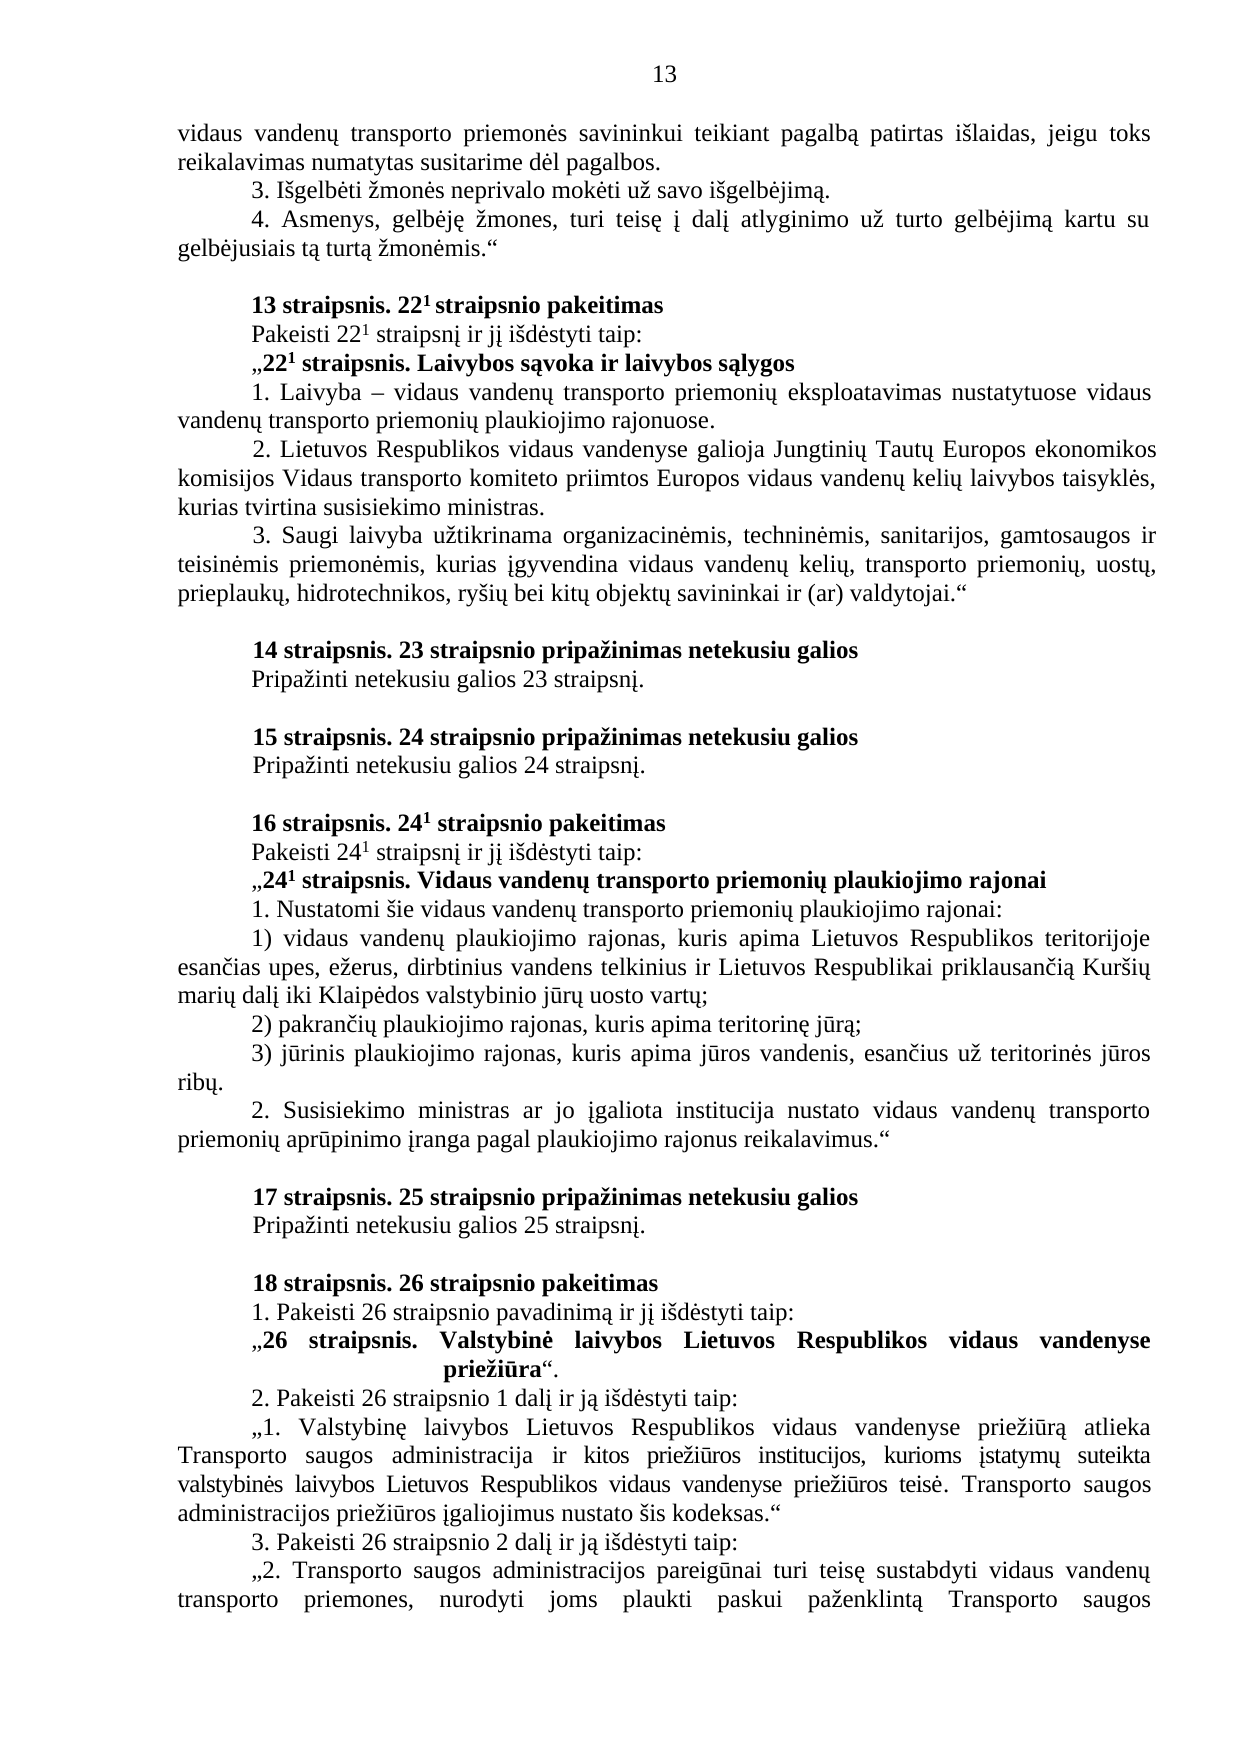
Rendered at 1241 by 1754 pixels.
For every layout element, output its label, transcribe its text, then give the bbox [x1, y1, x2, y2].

text 17 straipsnis. 25 straipsnio pripažinimas netekusiu galios [177, 1182, 1157, 1211]
text Pakeisti 241 straipsnį ir jį išdėstyti taip: [177, 837, 1152, 866]
text Pripažinti netekusiu galios 23 straipsnį. [177, 664, 1152, 693]
text vidaus vandenų transporto priemonės savininkui teikiant pagalbą patirtas išlaidas, jeigu toks reikalavimas numatytas susitarime dėl pagalbos. [177, 118, 1152, 176]
text 13 straipsnis. 221 straipsnio pakeitimas [177, 291, 1152, 319]
text 3) jūrinis plaukiojimo rajonas, kuris apima jūros vandenis, esančius už teritorinės jūros ribų. [177, 1038, 1152, 1096]
text 15 straipsnis. 24 straipsnio pripažinimas netekusiu galios [177, 722, 1157, 751]
text „26 straipsnis. Valstybinė laivybos Lietuvos Respublikos vidaus vandenyse priežiūra“. [251, 1326, 1152, 1383]
text 4. Asmenys, gelbėję žmones, turi teisę į dalį atlyginimo už turto gelbėjimą kartu su gelbėjusiais tą turtą žmonėmis.“ [177, 204, 1152, 262]
text 18 straipsnis. 26 straipsnio pakeitimas [177, 1268, 1157, 1297]
text 3. Išgelbėti žmonės neprivalo mokėti už savo išgelbėjimą. [177, 176, 1152, 204]
text 3. Saugi laivyba užtikrinama organizacinėmis, techninėmis, sanitarijos, gamtosaugos ir teisinėmis priemonėmis, kurias įgyvendina vidaus vandenų kelių, transporto priemonių, uostų, prieplaukų, hidrotechnikos, ryšių bei kitų objektų savininkai ir (ar) valdytojai.“ [177, 521, 1157, 607]
text 14 straipsnis. 23 straipsnio pripažinimas netekusiu galios [177, 636, 1157, 664]
text 1. Nustatomi šie vidaus vandenų transporto priemonių plaukiojimo rajonai: [177, 894, 1152, 923]
text „221 straipsnis. Laivybos sąvoka ir laivybos sąlygos [177, 348, 1152, 377]
text 2. Lietuvos Respublikos vidaus vandenyse galioja Jungtinių Tautų Europos ekonomikos komisijos Vidaus transporto komiteto priimtos Europos vidaus vandenų kelių laivybos taisyklės, kurias tvirtina susisiekimo ministras. [177, 434, 1157, 521]
text 3. Pakeisti 26 straipsnio 2 dalį ir ją išdėstyti taip: [177, 1527, 1152, 1556]
text 2) pakrančių plaukiojimo rajonas, kuris apima teritorinę jūrą; [177, 1009, 1152, 1038]
text „241 straipsnis. Vidaus vandenų transporto priemonių plaukiojimo rajonai [177, 866, 1152, 894]
text 16 straipsnis. 241 straipsnio pakeitimas [177, 808, 1152, 837]
text „2. Transporto saugos administracijos pareigūnai turi teisę sustabdyti vidaus vandenų transporto priemones, nurodyti joms plaukti paskui paženklintą Transporto saugos [177, 1556, 1152, 1613]
text 1. Pakeisti 26 straipsnio pavadinimą ir jį išdėstyti taip: [177, 1297, 1152, 1326]
text 2. Susisiekimo ministras ar jo įgaliota institucija nustato vidaus vandenų transporto priemonių aprūpinimo įranga pagal plaukiojimo rajonus reikalavimus.“ [177, 1096, 1152, 1153]
text 2. Pakeisti 26 straipsnio 1 dalį ir ją išdėstyti taip: [177, 1383, 1152, 1412]
text Pripažinti netekusiu galios 25 straipsnį. [177, 1211, 1157, 1239]
text 1) vidaus vandenų plaukiojimo rajonas, kuris apima Lietuvos Respublikos teritorijoje esančias upes, ežerus, dirbtinius vandens telkinius ir Lietuvos Respublikai priklausančią Kuršių marių dalį iki Klaipėdos valstybinio jūrų uosto vartų; [177, 923, 1152, 1009]
text Pakeisti 221 straipsnį ir jį išdėstyti taip: [177, 319, 1152, 348]
text „1. Valstybinę laivybos Lietuvos Respublikos vidaus vandenyse priežiūrą atlieka Transporto saugos administracija ir kitos priežiūros institucijos, kurioms įstatymų suteikta valstybinės laivybos Lietuvos Respublikos vidaus vandenyse priežiūros teisė. Transporto saugos administracijos priežiūros įgaliojimus nustato šis kodeksas.“ [177, 1412, 1152, 1527]
text 1. Laivyba – vidaus vandenų transporto priemonių eksploatavimas nustatytuose vidaus vandenų transporto priemonių plaukiojimo rajonuose. [177, 377, 1152, 434]
text Pripažinti netekusiu galios 24 straipsnį. [177, 751, 1157, 779]
